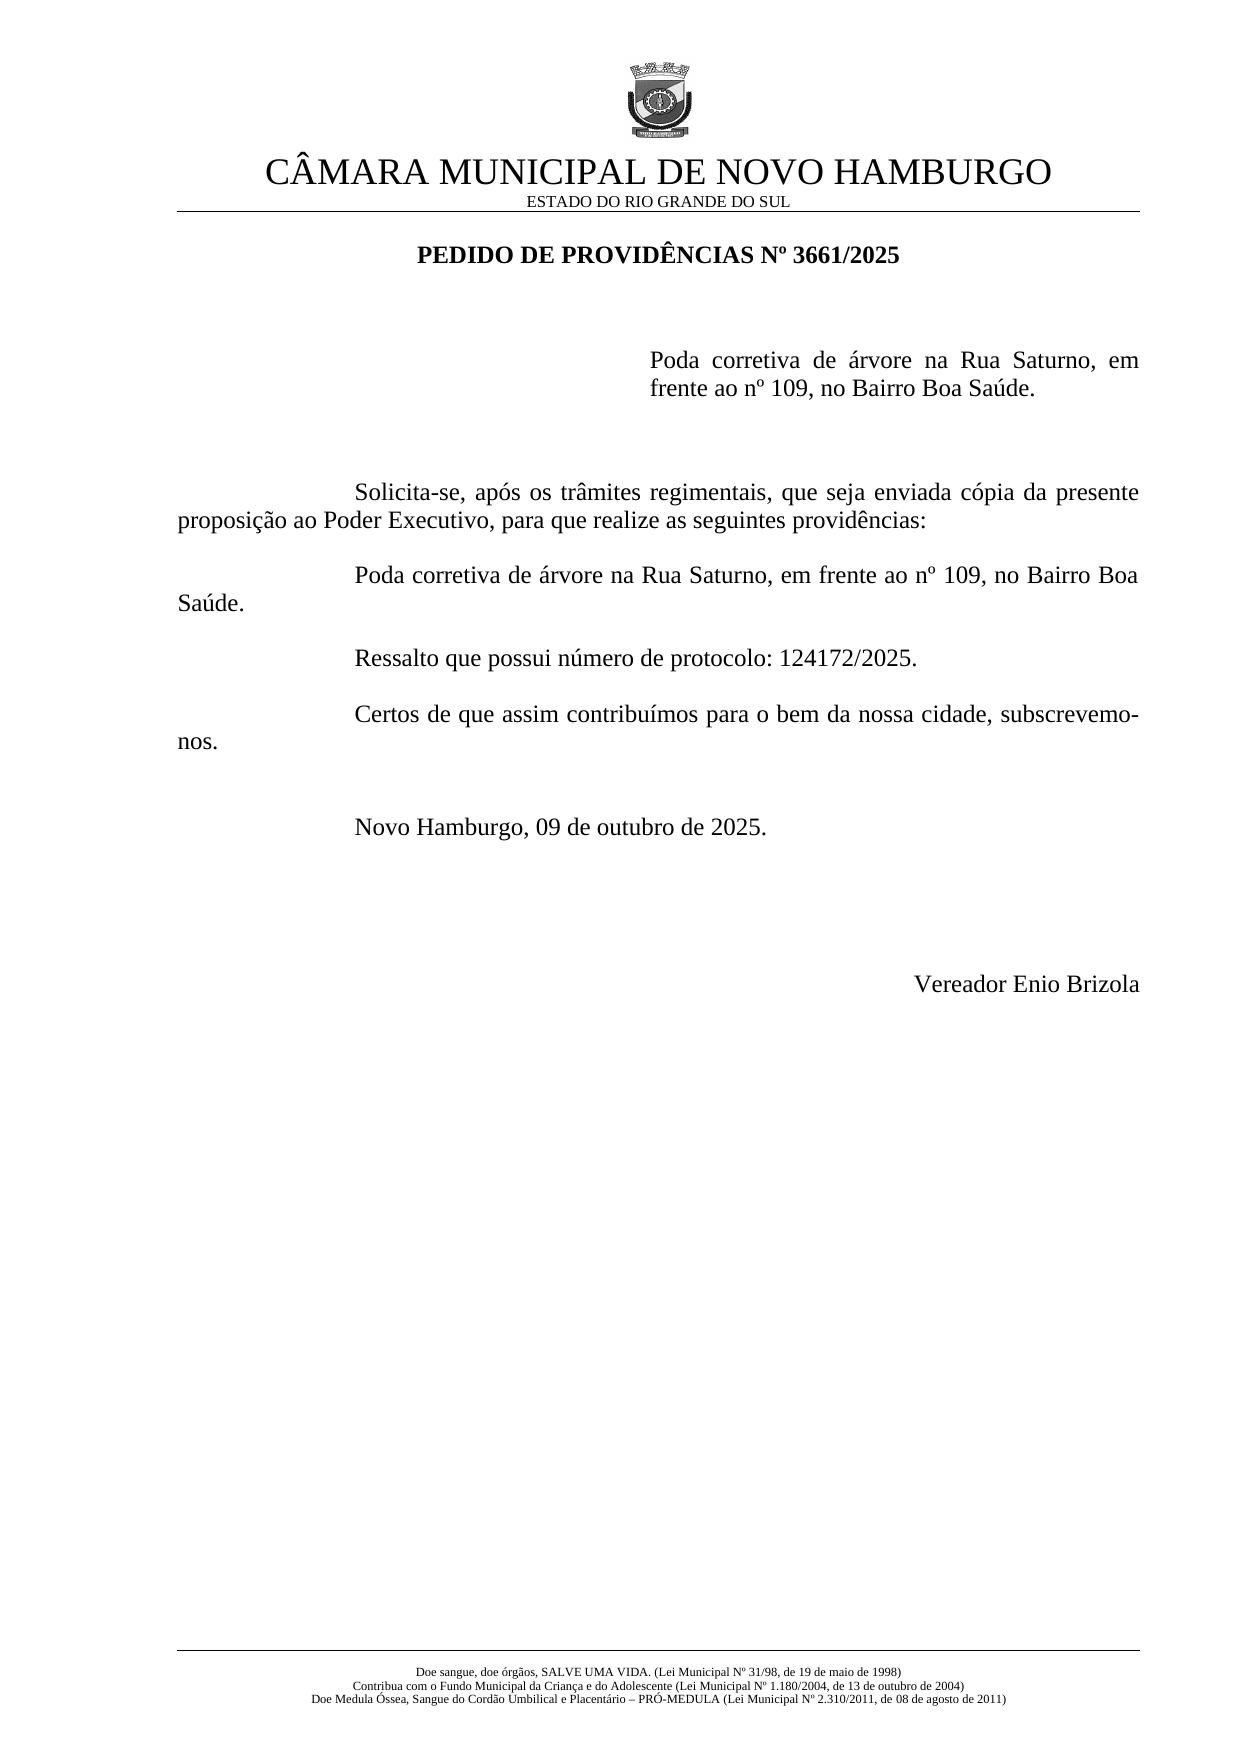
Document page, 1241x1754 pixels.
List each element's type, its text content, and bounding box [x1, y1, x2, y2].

text Novo Hamburgo, 09 de outubro de 2025. [177, 813, 1140, 841]
text PEDIDO DE PROVIDÊNCIAS Nº 3661/2025 [177, 241, 1140, 269]
text Vereador Enio Brizola [177, 970, 1140, 997]
text Poda corretiva de árvore na Rua Saturno, em frente ao nº 109, no Bairro Boa Saúde. [649, 346, 1140, 401]
text Certos de que assim contribuímos para o bem da nossa cidade, subscrevemo-nos. [177, 700, 1140, 755]
text Poda corretiva de árvore na Rua Saturno, em frente ao nº 109, no Bairro Boa Saúde. [177, 561, 1140, 617]
text Ressalto que possui número de protocolo: 124172/2025. [177, 644, 1140, 672]
text Solicita-se, após os trâmites regimentais, que seja enviada cópia da presente proposição ao Poder Executivo, para que realize as seguintes providências: [177, 478, 1140, 533]
